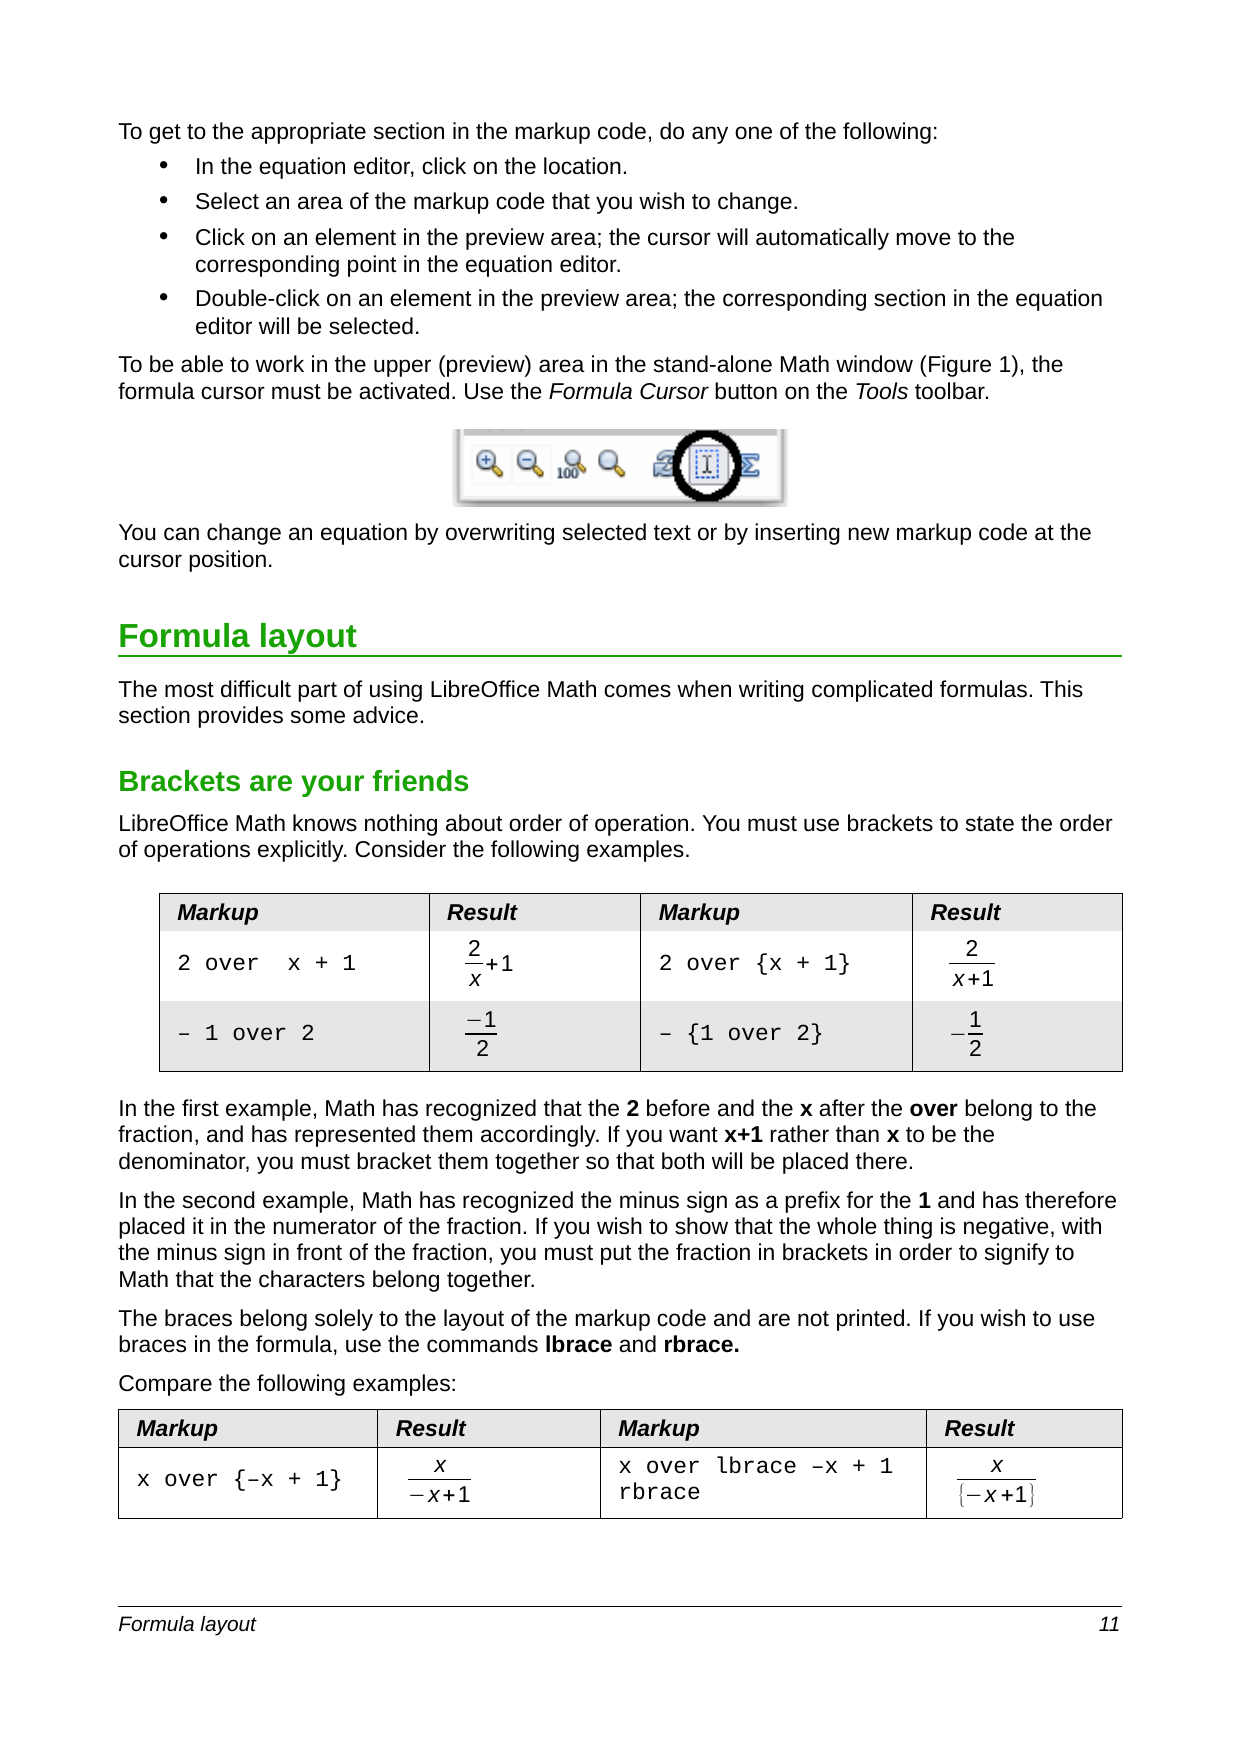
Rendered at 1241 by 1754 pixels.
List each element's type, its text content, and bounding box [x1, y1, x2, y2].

text The most difficult part of using LibreOffice Math comes when writing complicated formulas. This section provides some advice. [118, 676, 1122, 728]
list In the equation editor, click on the location. [156, 151, 1122, 180]
subtitle Formula layout [118, 616, 1122, 655]
table_header Markup [160, 894, 429, 931]
table_cell – 1 over 2 [160, 1001, 429, 1071]
picture [452, 429, 788, 507]
table_header Result [430, 894, 640, 931]
table_cell x over {–x + 1} [119, 1448, 377, 1518]
table_header Markup [641, 894, 912, 931]
text To be able to work in the upper (preview) area in the stand-alone Math window (Figure 1), the formula cursor must be activated. Use the Formula Cursor button on the Tools toolbar. [118, 351, 1122, 404]
table_cell 2 over x + 1 [160, 931, 429, 1001]
text LibreOffice Math knows nothing about order of operation. You must use brackets to state the order of operations explicitly. Consider the following examples. [118, 810, 1122, 863]
table_cell [430, 931, 640, 1001]
text The braces belong solely to the layout of the markup code and are not printed. If you wish to use braces in the formula, use the commands lbrace and rbrace. [118, 1304, 1122, 1357]
table_header Result [378, 1410, 600, 1447]
list Select an area of the markup code that you wish to change. [156, 186, 1122, 216]
table_cell [430, 1001, 640, 1071]
text In the second example, Math has recognized the minus sign as a prefix for the 1 and has therefore placed it in the numerator of the fraction. If you wish to show that the whole thing is negative, with the minus sign in front of the fraction, you must put the fraction in brackets in order to signify to Math that the characters belong together. [118, 1187, 1122, 1292]
table_cell 2 over {x + 1} [641, 931, 912, 1001]
table_header Markup [119, 1410, 377, 1447]
table_cell [378, 1448, 600, 1518]
table_cell – {1 over 2} [641, 1001, 912, 1071]
table_cell [913, 931, 1122, 1001]
text In the first example, Math has recognized that the 2 before and the x after the over belong to the fraction, and has represented them accordingly. If you want x+1 rather than x to be the denominator, you must bracket them together so that both will be placed there. [118, 1095, 1122, 1174]
table_header Markup [601, 1410, 926, 1447]
table_cell x over lbrace –x + 1 rbrace [601, 1448, 926, 1518]
list Click on an element in the preview area; the cursor will automatically move to the corresponding point in the equation editor. [156, 222, 1122, 277]
list To get to the appropriate section in the markup code, do any one of the following: [118, 118, 1122, 144]
table_header Result [927, 1410, 1122, 1447]
table_cell [927, 1448, 1122, 1518]
list Double-click on an element in the preview area; the corresponding section in the equation editor will be selected. [156, 283, 1122, 339]
text Compare the following examples: [118, 1370, 1122, 1396]
text You can change an equation by overwriting selected text or by inserting new markup code at the cursor position. [118, 519, 1122, 572]
table_cell [913, 1001, 1122, 1071]
subtitle Brackets are your friends [118, 764, 1122, 797]
table_header Result [913, 894, 1122, 931]
